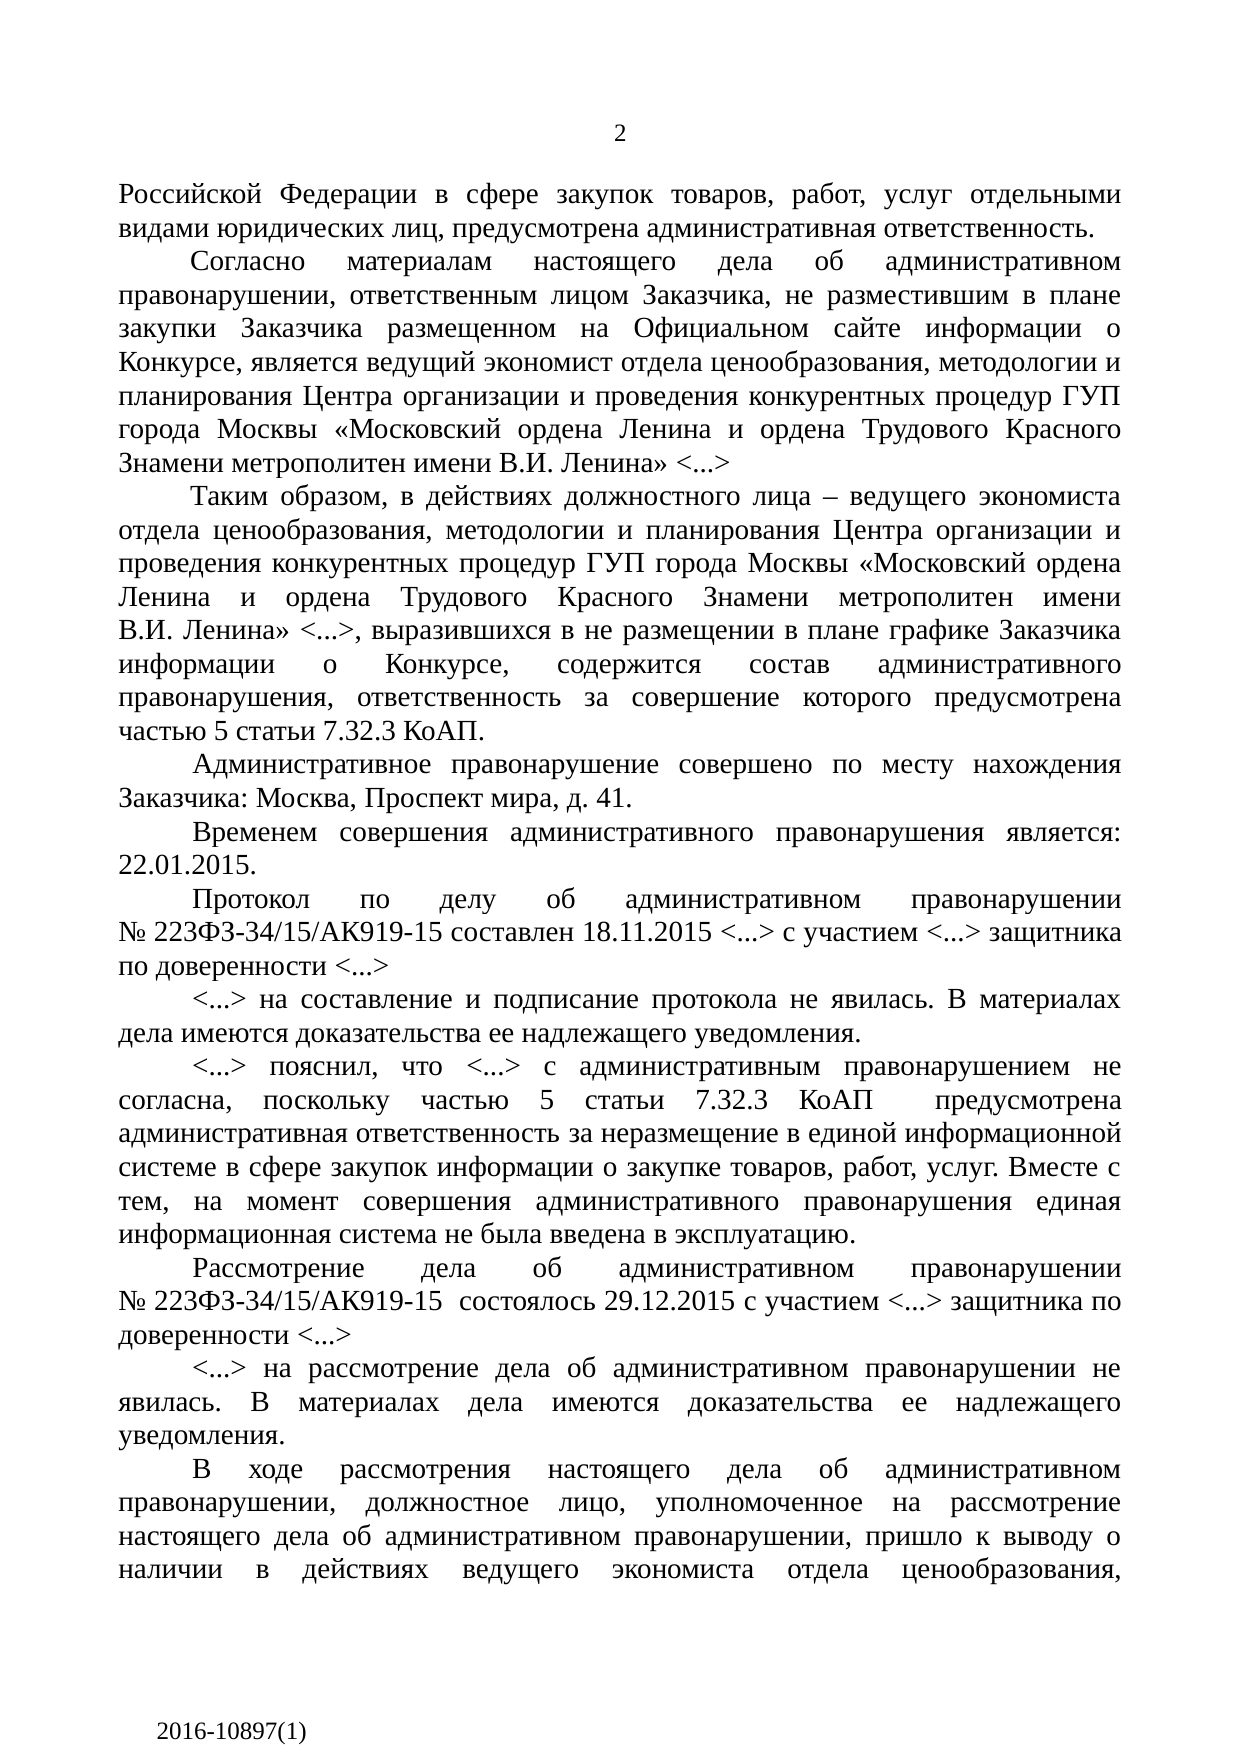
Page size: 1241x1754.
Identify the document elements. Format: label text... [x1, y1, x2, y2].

text Российской Федерации в сфере закупок товаров, работ, услуг отдельными видами юридических лиц, предусмотрена административная ответственность. [118, 176, 1122, 243]
text Временем совершения административного правонарушения является: 22.01.2015. [118, 814, 1122, 881]
text <...> на рассмотрение дела об административном правонарушении не явилась. В материалах дела имеются доказательства ее надлежащего уведомления. [118, 1350, 1122, 1451]
text Рассмотрение дела об административном правонарушении № 223ФЗ-34/15/АК919-15 состоялось 29.12.2015 с участием <...> защитника по доверенности <...> [118, 1250, 1122, 1350]
text Административное правонарушение совершено по месту нахождения Заказчика: Москва, Проспект мира, д. 41. [118, 747, 1122, 814]
text <...> пояснил, что <...> с административным правонарушением не согласна, поскольку частью 5 статьи 7.32.3 КоАП предусмотрена административная ответственность за неразмещение в единой информационной системе в сфере закупок информации о закупке товаров, работ, услуг. Вместе с тем, на момент совершения административного правонарушения единая информационная система не была введена в эксплуатацию. [118, 1048, 1122, 1250]
text Таким образом, в действиях должностного лица – ведущего экономиста отдела ценообразования, методологии и планирования Центра организации и проведения конкурентных процедур ГУП города Москвы «Московский ордена Ленина и ордена Трудового Красного Знамени метрополитен имени В.И. Ленина» <...>, выразившихся в не размещении в плане графике Заказчика информации о Конкурсе, содержится состав административного правонарушения, ответственность за совершение которого предусмотрена частью 5 статьи 7.32.3 КоАП. [118, 478, 1122, 747]
text В ходе рассмотрения настоящего дела об административном правонарушении, должностное лицо, уполномоченное на рассмотрение настоящего дела об административном правонарушении, пришло к выводу о наличии в действиях ведущего экономиста отдела ценообразования, [118, 1451, 1122, 1585]
text Согласно материалам настоящего дела об административном правонарушении, ответственным лицом Заказчика, не разместившим в плане закупки Заказчика размещенном на Официальном сайте информации о Конкурсе, является ведущий экономист отдела ценообразования, методологии и планирования Центра организации и проведения конкурентных процедур ГУП города Москвы «Московский ордена Ленина и ордена Трудового Красного Знамени метрополитен имени В.И. Ленина» <...> [118, 243, 1122, 478]
text Протокол по делу об административном правонарушении № 223ФЗ-34/15/АК919-15 составлен 18.11.2015 <...> с участием <...> защитника по доверенности <...> [118, 881, 1122, 981]
text <...> на составление и подписание протокола не явилась. В материалах дела имеются доказательства ее надлежащего уведомления. [118, 981, 1122, 1048]
